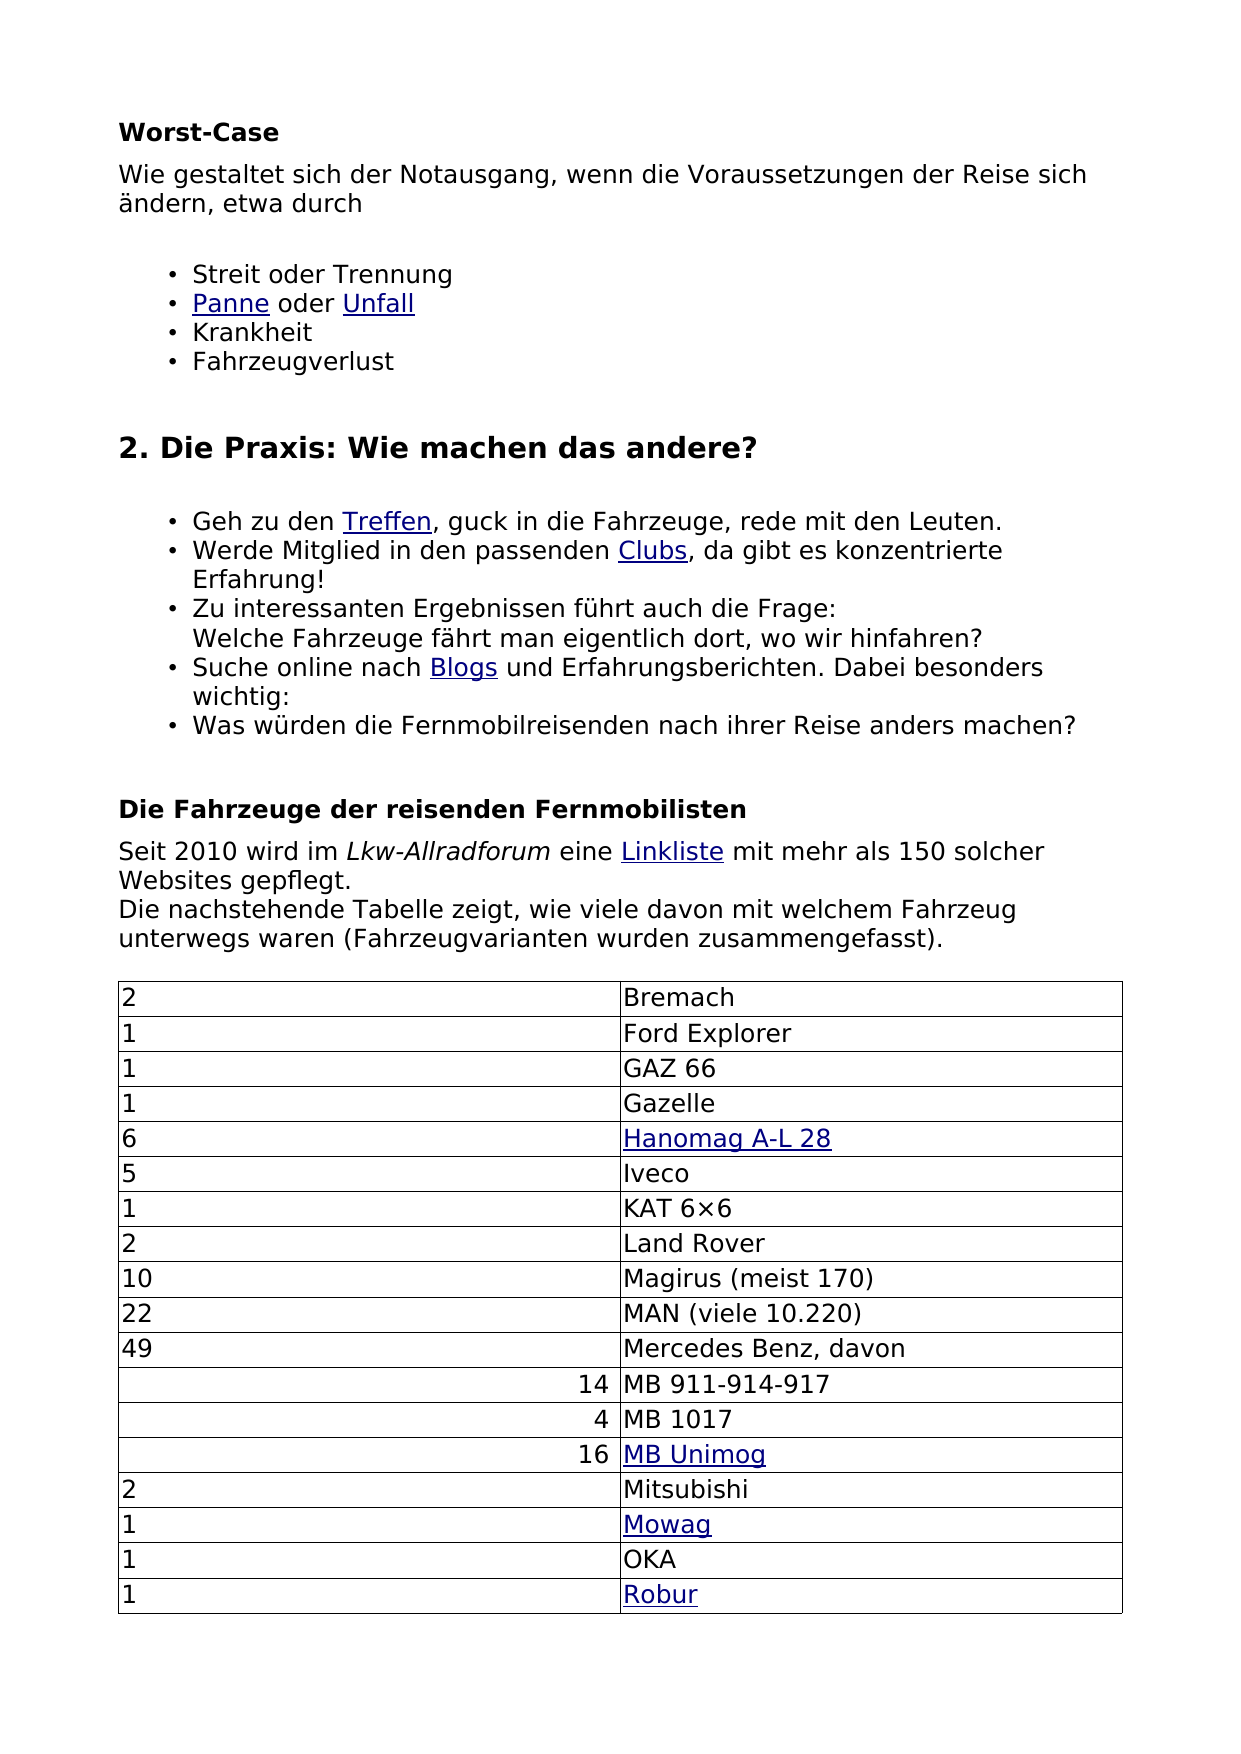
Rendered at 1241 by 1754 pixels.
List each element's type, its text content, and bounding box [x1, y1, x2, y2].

table_header 2 [119, 982, 620, 1016]
table_cell 1 [119, 1087, 620, 1121]
table_header Bremach [621, 982, 1122, 1016]
table_cell OKA [621, 1543, 1122, 1577]
table_cell 1 [119, 1579, 620, 1612]
table_cell Magirus (meist 170) [621, 1262, 1122, 1297]
table_cell 1 [119, 1052, 620, 1086]
table_cell Hanomag A-L 28 [621, 1122, 1122, 1156]
table_cell 49 [119, 1333, 620, 1367]
subtitle 2. Die Praxis: Wie machen das andere? [118, 431, 1122, 465]
table_cell Ford Explorer [621, 1017, 1122, 1051]
table_cell 1 [119, 1508, 620, 1542]
table_cell Land Rover [621, 1227, 1122, 1261]
list Geh zu den Treffen, guck in die Fahrzeuge, rede mit den Leuten. [177, 507, 1122, 536]
table_cell 1 [119, 1017, 620, 1051]
table_cell 2 [119, 1227, 620, 1261]
list Zu interessanten Ergebnissen führt auch die Frage: Welche Fahrzeuge fährt man eigentlich dort, wo wir hinfahren? [177, 595, 1122, 653]
subtitle Worst-Case [118, 118, 1122, 147]
list Werde Mitglied in den passenden Clubs, da gibt es konzentrierte Erfahrung! [177, 536, 1122, 595]
table_cell 14 [119, 1368, 620, 1402]
table_cell 1 [119, 1543, 620, 1577]
table_cell 2 [119, 1473, 620, 1507]
table_cell 1 [119, 1192, 620, 1226]
table_cell 5 [119, 1157, 620, 1191]
table_cell Robur [621, 1579, 1122, 1612]
table_cell MB 1017 [621, 1403, 1122, 1437]
table_cell GAZ 66 [621, 1052, 1122, 1086]
table_cell 16 [119, 1438, 620, 1472]
table_cell Mercedes Benz, davon [621, 1333, 1122, 1367]
table_cell MB 911-914-917 [621, 1368, 1122, 1402]
table_cell 4 [119, 1403, 620, 1437]
list Suche online nach Blogs und Erfahrungsberichten. Dabei besonders wichtig: [177, 653, 1122, 711]
table_cell 22 [119, 1298, 620, 1332]
list Was würden die Fernmobilreisenden nach ihrer Reise anders machen? [177, 711, 1122, 741]
table_cell MAN (viele 10.220) [621, 1298, 1122, 1332]
list Krankheit [177, 318, 1122, 348]
table_cell KAT 6×6 [621, 1192, 1122, 1226]
table_cell Mitsubishi [621, 1473, 1122, 1507]
table_cell Gazelle [621, 1087, 1122, 1121]
list Panne oder Unfall [177, 289, 1122, 318]
text Wie gestaltet sich der Notausgang, wenn die Voraussetzungen der Reise sich ändern, etwa durch [118, 160, 1122, 218]
table_cell MB Unimog [621, 1438, 1122, 1472]
subtitle Die Fahrzeuge der reisenden Fernmobilisten [118, 795, 1122, 824]
table_cell 6 [119, 1122, 620, 1156]
list Streit oder Trennung [177, 260, 1122, 289]
table_cell 10 [119, 1262, 620, 1297]
text Seit 2010 wird im Lkw-Allradforum eine Linkliste mit mehr als 150 solcher Websites gepflegt. Die nachstehende Tabelle zeigt, wie viele davon mit welchem Fahrzeug unterwegs waren (Fahrzeugvarianten wurden zusammengefasst). [118, 837, 1122, 953]
table_cell Iveco [621, 1157, 1122, 1191]
table_cell Mowag [621, 1508, 1122, 1542]
list Fahrzeugverlust [177, 348, 1122, 377]
